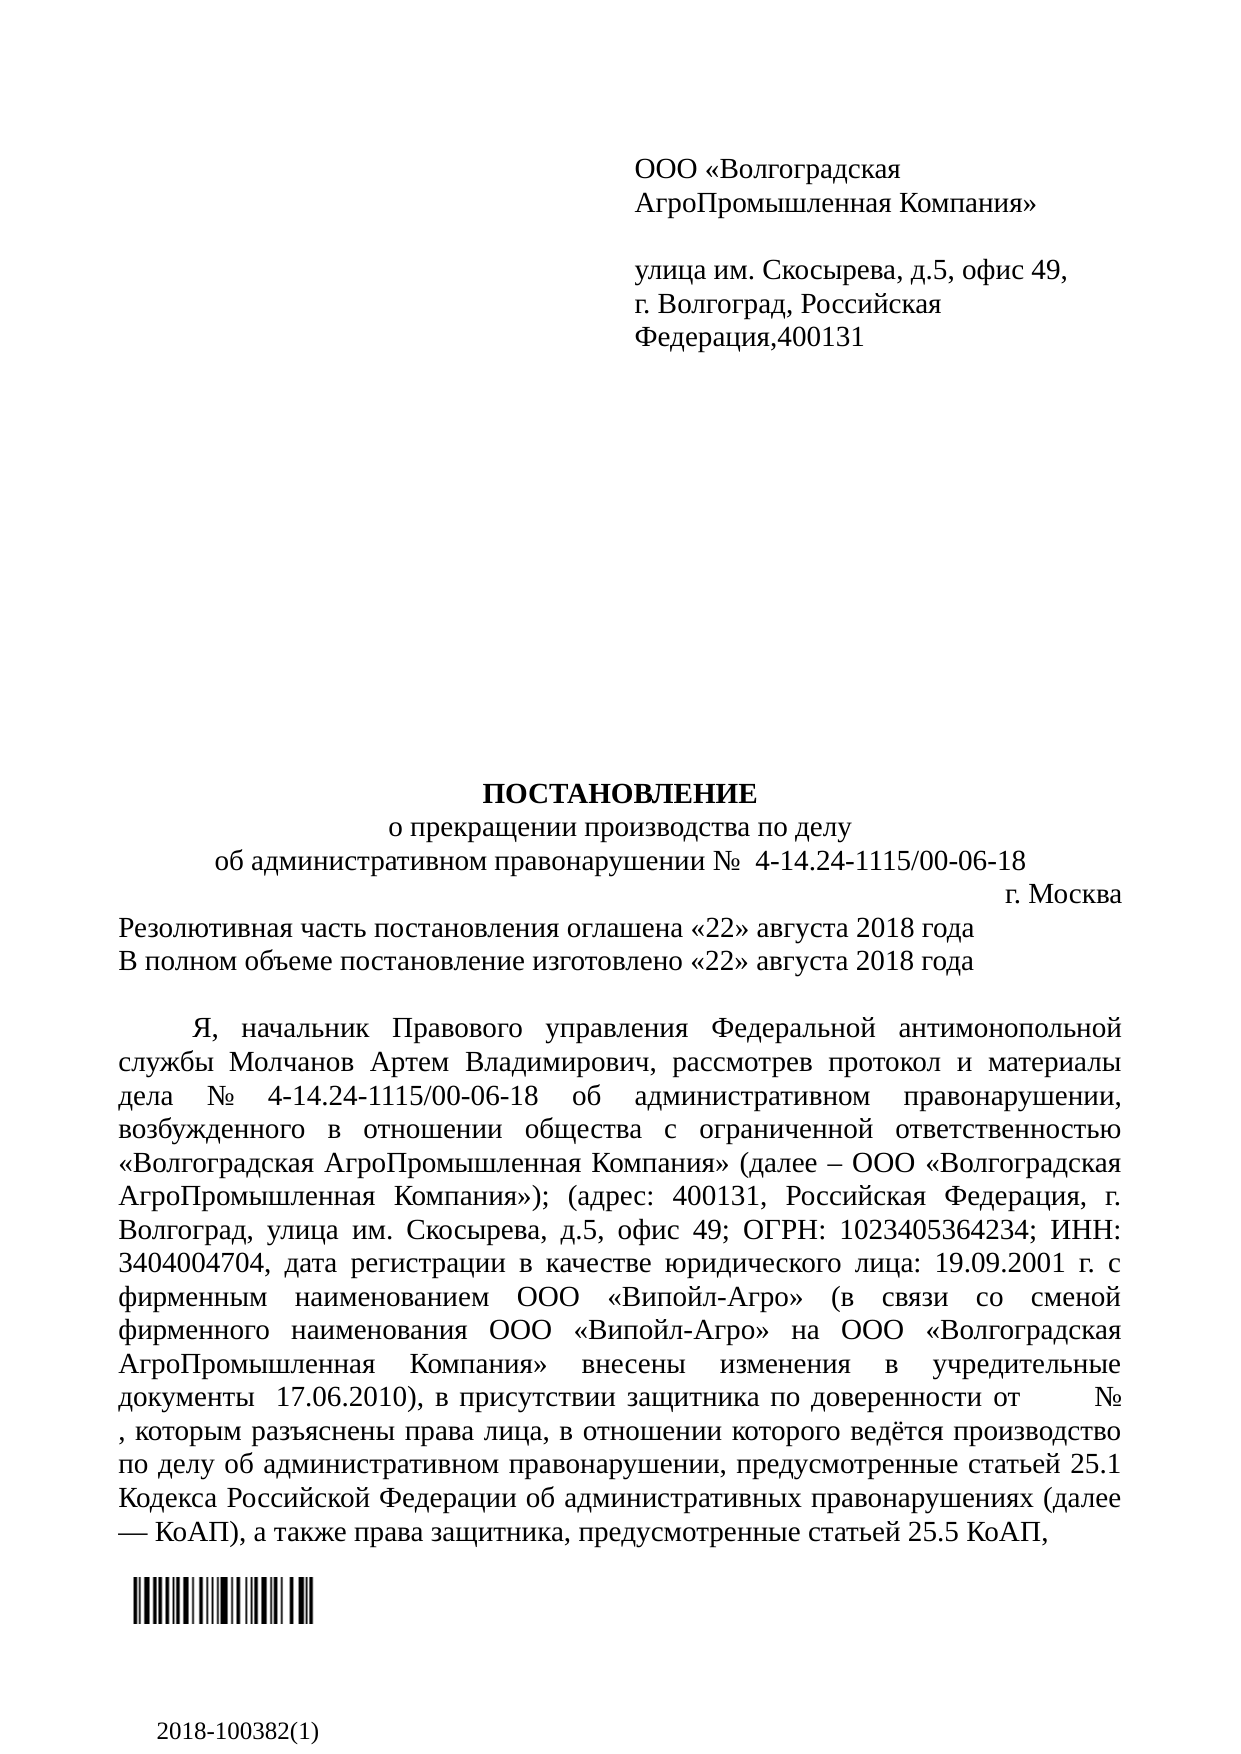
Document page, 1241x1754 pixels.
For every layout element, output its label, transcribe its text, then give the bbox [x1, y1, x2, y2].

text ООО «Волгоградская АгроПромышленная Компания» [634, 152, 1122, 219]
text В полном объеме постановление изготовлено «22» августа 2018 года [118, 943, 1122, 977]
picture [118, 1577, 331, 1624]
text Резолютивная часть постановления оглашена «22» августа 2018 года [118, 910, 1122, 943]
text Я, начальник Правового управления Федеральной антимонопольной службы Молчанов Артем Владимирович, рассмотрев протокол и материалы дела № 4-14.24-1115/00-06-18 об административном правонарушении, возбужденного в отношении общества с ограниченной ответственностью «Волгоградская АгроПромышленная Компания» (далее – ООО «Волгоградская АгроПромышленная Компания»); (адрес: 400131, Российская Федерация, г. Волгоград, улица им. Скосырева, д.5, офис 49; ОГРН: 1023405364234; ИНН: 3404004704, дата регистрации в качестве юридического лица: 19.09.2001 г. с фирменным наименованием ООО «Випойл-Агро» (в связи со сменой фирменного наименования ООО «Випойл-Агро» на ООО «Волгоградская АгроПромышленная Компания» внесены изменения в учредительные документы 17.06.2010), в присутствии защитника по доверенности от № , которым разъяснены права лица, в отношении которого ведётся производство по делу об административном правонарушении, предусмотренные статьей 25.1 Кодекса Российской Федерации об административных правонарушениях (далее — КоАП), а также права защитника, предусмотренные статьей 25.5 КоАП, [118, 1011, 1122, 1547]
text о прекращении производства по делу [118, 809, 1122, 843]
text г. Москва [118, 876, 1122, 910]
text ПОСТАНОВЛЕНИЕ [118, 776, 1122, 809]
text об административном правонарушении № 4-14.24-1115/00-06-18 [118, 843, 1122, 876]
text улица им. Скосырева, д.5, офис 49, [634, 252, 1122, 286]
text г. Волгоград, Российская Федерация,400131 [634, 286, 1122, 353]
